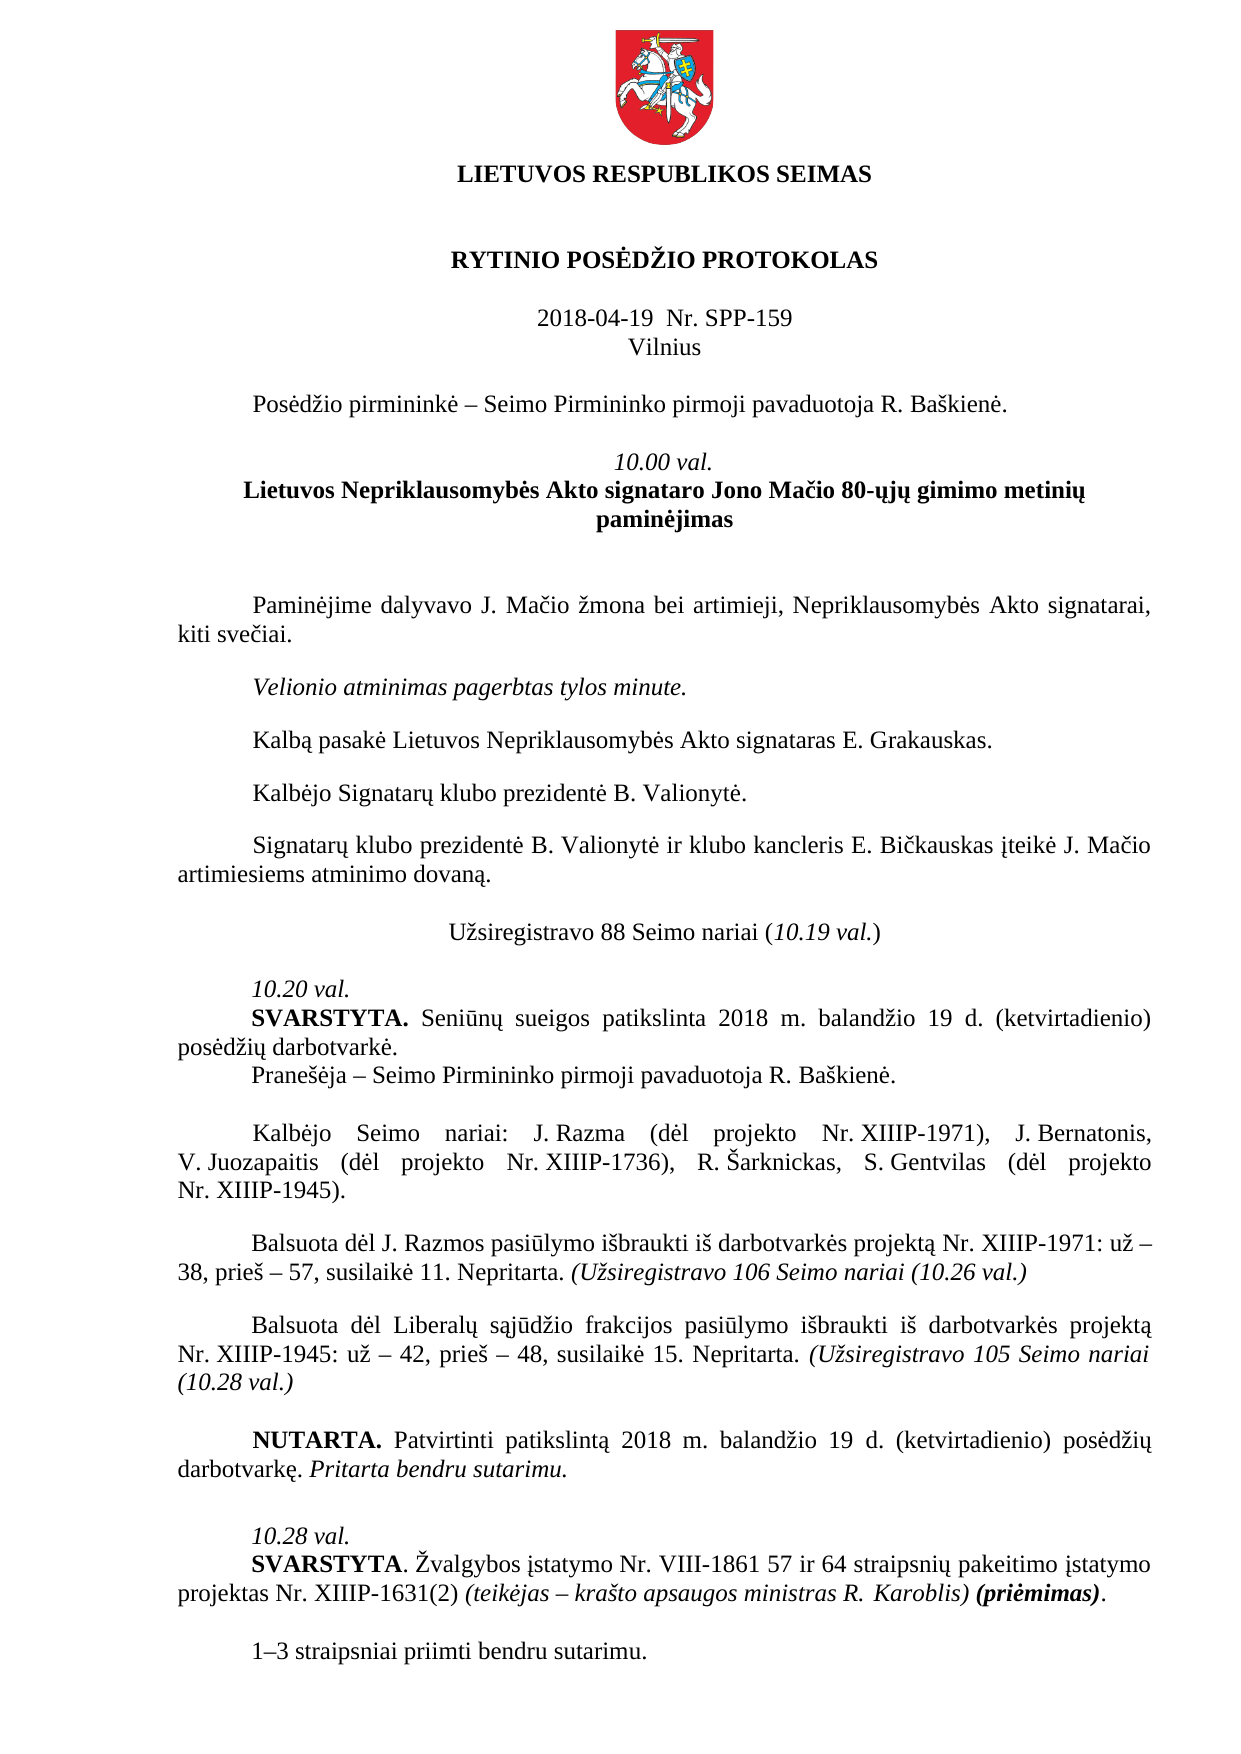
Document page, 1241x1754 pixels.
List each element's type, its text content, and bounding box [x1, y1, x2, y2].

text SVARSTYTA. Seniūnų sueigos patikslinta 2018 m. balandžio 19 d. (ketvirtadienio) posėdžių darbotvarkė. [177, 1003, 1152, 1061]
text 2018-04-19 Nr. SPP-159 [177, 303, 1152, 332]
text 10.00 val. [177, 447, 1152, 476]
text Kalbėjo Seimo nariai: J. Razma (dėl projekto Nr. XIIIP-1971), J. Bernatonis, V. Juozapaitis (dėl projekto Nr. XIIIP-1736), R. Šarknickas, S. Gentvilas (dėl projekto Nr. XIIIP-1945). [177, 1118, 1152, 1204]
text Kalbėjo Signatarų klubo prezidentė B. Valionytė. [177, 778, 1152, 806]
text 10.20 val. [177, 974, 1152, 1003]
text Balsuota dėl Liberalų sąjūdžio frakcijos pasiūlymo išbraukti iš darbotvarkės projektą Nr. XIIIP-1945: už – 42, prieš – 48, susilaikė 15. Nepritarta. (Užsiregistravo 105 Seimo nariai (10.28 val.) [177, 1310, 1152, 1396]
text SVARSTYTA. Žvalgybos įstatymo Nr. VIII-1861 57 ir 64 straipsnių pakeitimo įstatymo projektas Nr. XIIIP-1631(2) (teikėjas – krašto apsaugos ministras R. Karoblis) (priėmimas). [177, 1549, 1152, 1607]
text 1–3 straipsniai priimti bendru sutarimu. [177, 1636, 1152, 1664]
text Balsuota dėl J. Razmos pasiūlymo išbraukti iš darbotvarkės projektą Nr. XIIIP-1971: už – 38, prieš – 57, susilaikė 11. Nepritarta. (Užsiregistravo 106 Seimo nariai (10.26 val.) [177, 1228, 1152, 1286]
text NUTARTA. Patvirtinti patikslintą 2018 m. balandžio 19 d. (ketvirtadienio) posėdžių darbotvarkę. Pritarta bendru sutarimu. [177, 1425, 1152, 1482]
text Velionio atminimas pagerbtas tylos minute. [177, 672, 1152, 701]
text RYTINIO POSĖDŽIO PROTOKOLAS [177, 246, 1152, 274]
text 10.28 val. [177, 1521, 1152, 1549]
text Pranešėja – Seimo Pirmininko pirmoji pavaduotoja R. Baškienė. [177, 1061, 1152, 1089]
text Vilnius [177, 332, 1152, 361]
text Užsiregistravo 88 Seimo nariai (10.19 val.) [177, 917, 1152, 946]
text Lietuvos Respublikos Seimas [177, 159, 1152, 188]
text Kalbą pasakė Lietuvos Nepriklausomybės Akto signataras E. Grakauskas. [177, 725, 1152, 754]
text Posėdžio pirmininkė – Seimo Pirmininko pirmoji pavaduotoja R. Baškienė. [177, 389, 1152, 418]
text Paminėjime dalyvavo J. Mačio žmona bei artimieji, Nepriklausomybės Akto signatarai, kiti svečiai. [177, 591, 1152, 648]
text Signatarų klubo prezidentė B. Valionytė ir klubo kancleris E. Bičkauskas įteikė J. Mačio artimiesiems atminimo dovaną. [177, 831, 1152, 888]
text Lietuvos Nepriklausomybės Akto signataro Jono Mačio 80-ųjų gimimo metinių paminėjimas [177, 476, 1152, 533]
